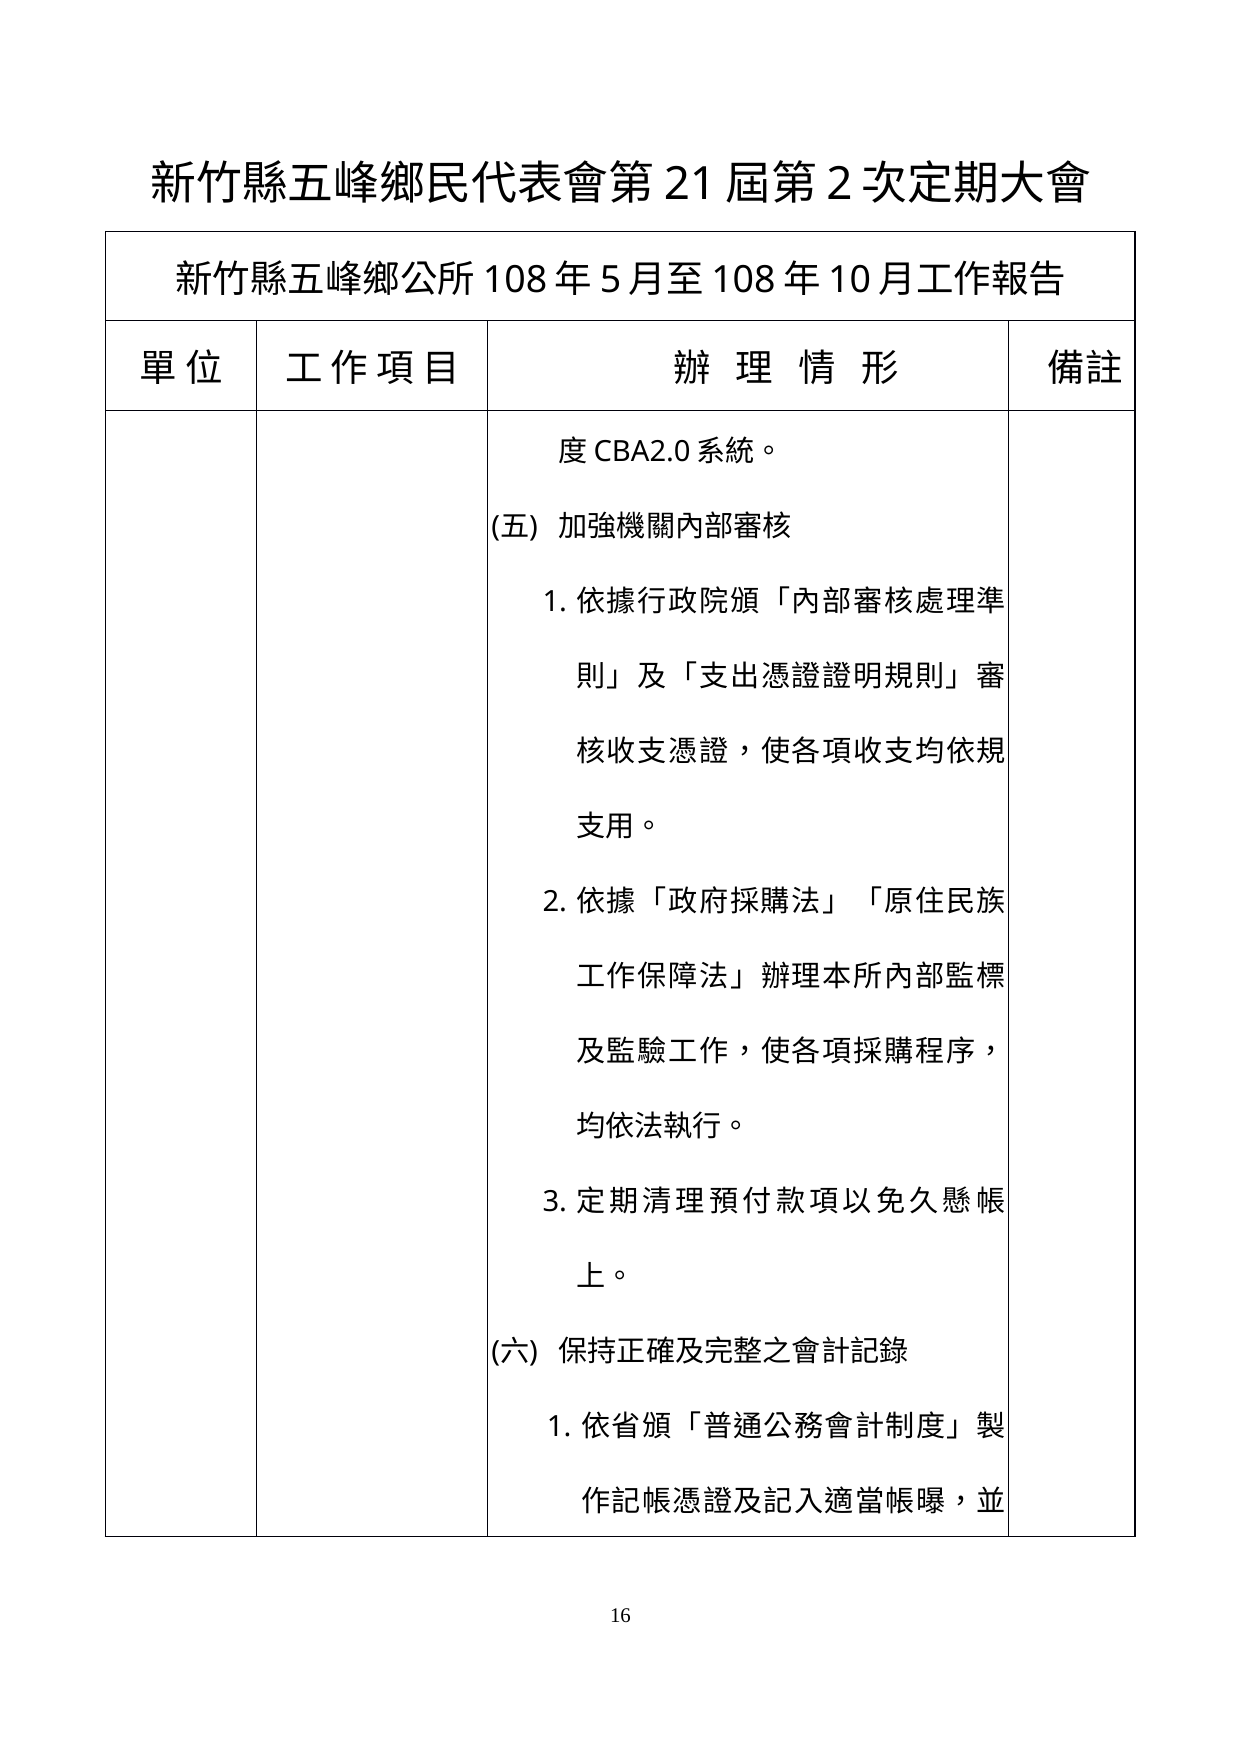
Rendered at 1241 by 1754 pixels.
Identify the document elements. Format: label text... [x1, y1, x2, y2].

table_cell 辦 理 情 形 [488, 321, 1008, 410]
table_cell 單 位 [106, 321, 256, 410]
table_cell 工 作 項 目 [257, 321, 487, 410]
table_cell [106, 411, 256, 1536]
table_cell [1009, 411, 1134, 1536]
table_cell [257, 411, 487, 1536]
table_cell 新竹縣五峰鄉公所108年5月至108年10月工作報告 [106, 232, 1134, 320]
table_header 新竹縣五峰鄉民代表會第21屆第2次定期大會 [105, 129, 1135, 231]
table_cell 開立支出傳票共1,068筆。支付金額1億9,801萬6,111元。 開立收入傳票共613筆。收入金額1億7,895萬4,520元。 開立一般轉帳傳票共9筆，金額574萬8,966元。 協助並輔導各課室應用鄉鎮會計制度CBA2.0系統。 加強機關內部審核 依據行政院頒「內部審核處理準則」及「支出憑證證明規則」審核收支憑證，使各項收支均依規支用。 依據「政府採購法」「原住民族工作保障法」辦理本所內部監標及監驗工作，使各項採購程序，均依法執行。 定期清理預付款項以免久懸帳上。 保持正確及完整之會計記錄 依省頒「普通公務會計制度」製作記帳憑證及記入適當帳曝，並保管備查。 依據帳簿按月或年製作各種表報。 按月遞送會計報告至縣政府及審計機關查核。 [488, 411, 1008, 1536]
table_cell 備註 [1009, 321, 1134, 410]
